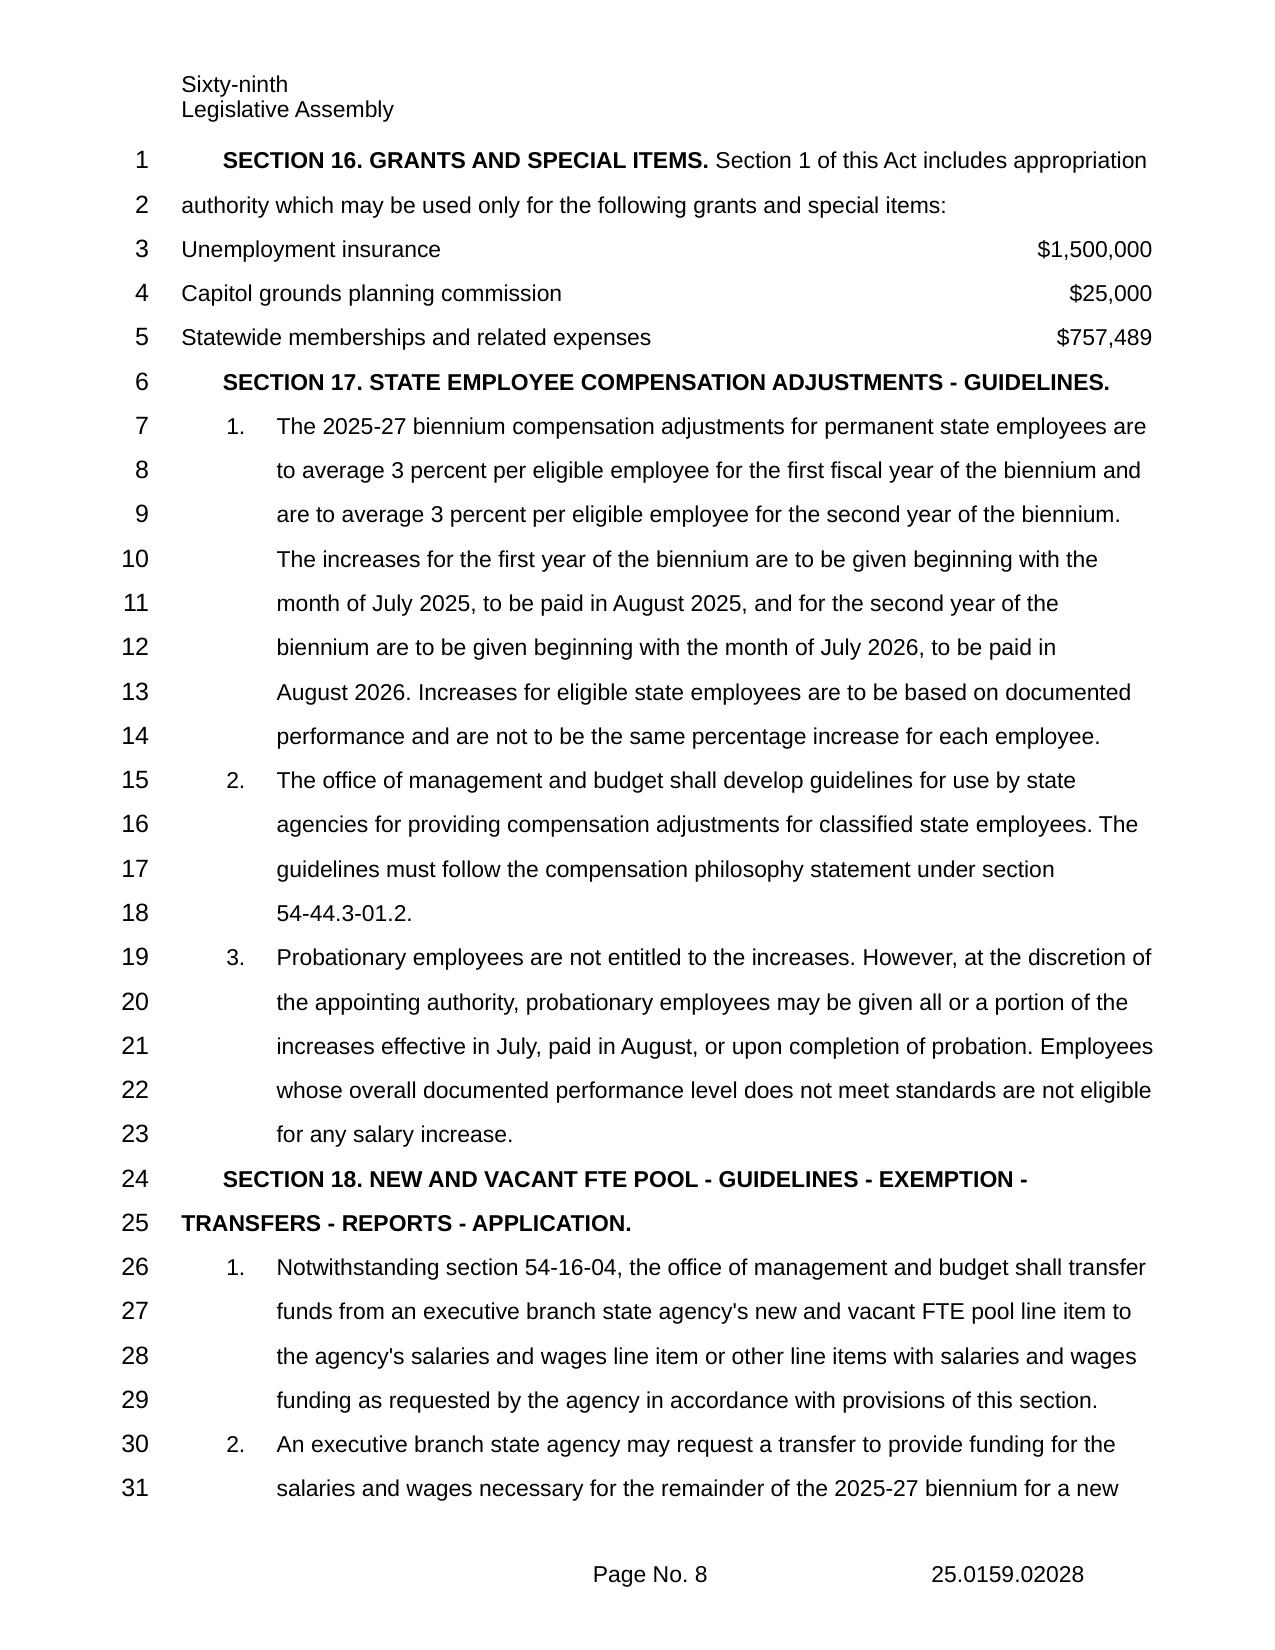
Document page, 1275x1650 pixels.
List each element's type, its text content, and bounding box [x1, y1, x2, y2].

text SECTION 18. NEW AND VACANT FTE POOL - GUIDELINES - EXEMPTION - TRANSFERS - REPORTS - APPLICATION. [181, 1152, 1154, 1240]
text Unemployment insurance $1,500,000 Capitol grounds planning commission $25,000 Statewide memberships and related expenses $757,489 [181, 222, 1154, 355]
text 2. The office of management and budget shall develop guidelines for use by state agencies for providing compensation adjustments for classified state employees. The guidelines must follow the compensation philosophy statement under section 54‑44.3‑01.2. [181, 753, 1154, 930]
text SECTION 17. STATE EMPLOYEE COMPENSATION ADJUSTMENTS - GUIDELINES. [181, 355, 1154, 399]
text 1. Notwithstanding section 54‑16‑04, the office of management and budget shall transfer funds from an executive branch state agency's new and vacant FTE pool line item to the agency's salaries and wages line item or other line items with salaries and wages funding as requested by the agency in accordance with provisions of this section. [181, 1240, 1154, 1417]
text 2. An executive branch state agency may request a transfer to provide funding for the salaries and wages necessary for the remainder of the 2025‑27 biennium for a new [181, 1417, 1154, 1506]
text 1. The 2025‑27 biennium compensation adjustments for permanent state employees are to average 3 percent per eligible employee for the first fiscal year of the biennium and are to average 3 percent per eligible employee for the second year of the biennium. The increases for the first year of the biennium are to be given beginning with the month of July 2025, to be paid in August 2025, and for the second year of the biennium are to be given beginning with the month of July 2026, to be paid in August 2026. Increases for eligible state employees are to be based on documented performance and are not to be the same percentage increase for each employee. [181, 399, 1154, 753]
text 3. Probationary employees are not entitled to the increases. However, at the discretion of the appointing authority, probationary employees may be given all or a portion of the increases effective in July, paid in August, or upon completion of probation. Employees whose overall documented performance level does not meet standards are not eligible for any salary increase. [181, 930, 1154, 1152]
text SECTION 16. GRANTS AND SPECIAL ITEMS. Section 1 of this Act includes appropriation authority which may be used only for the following grants and special items: [181, 133, 1154, 222]
